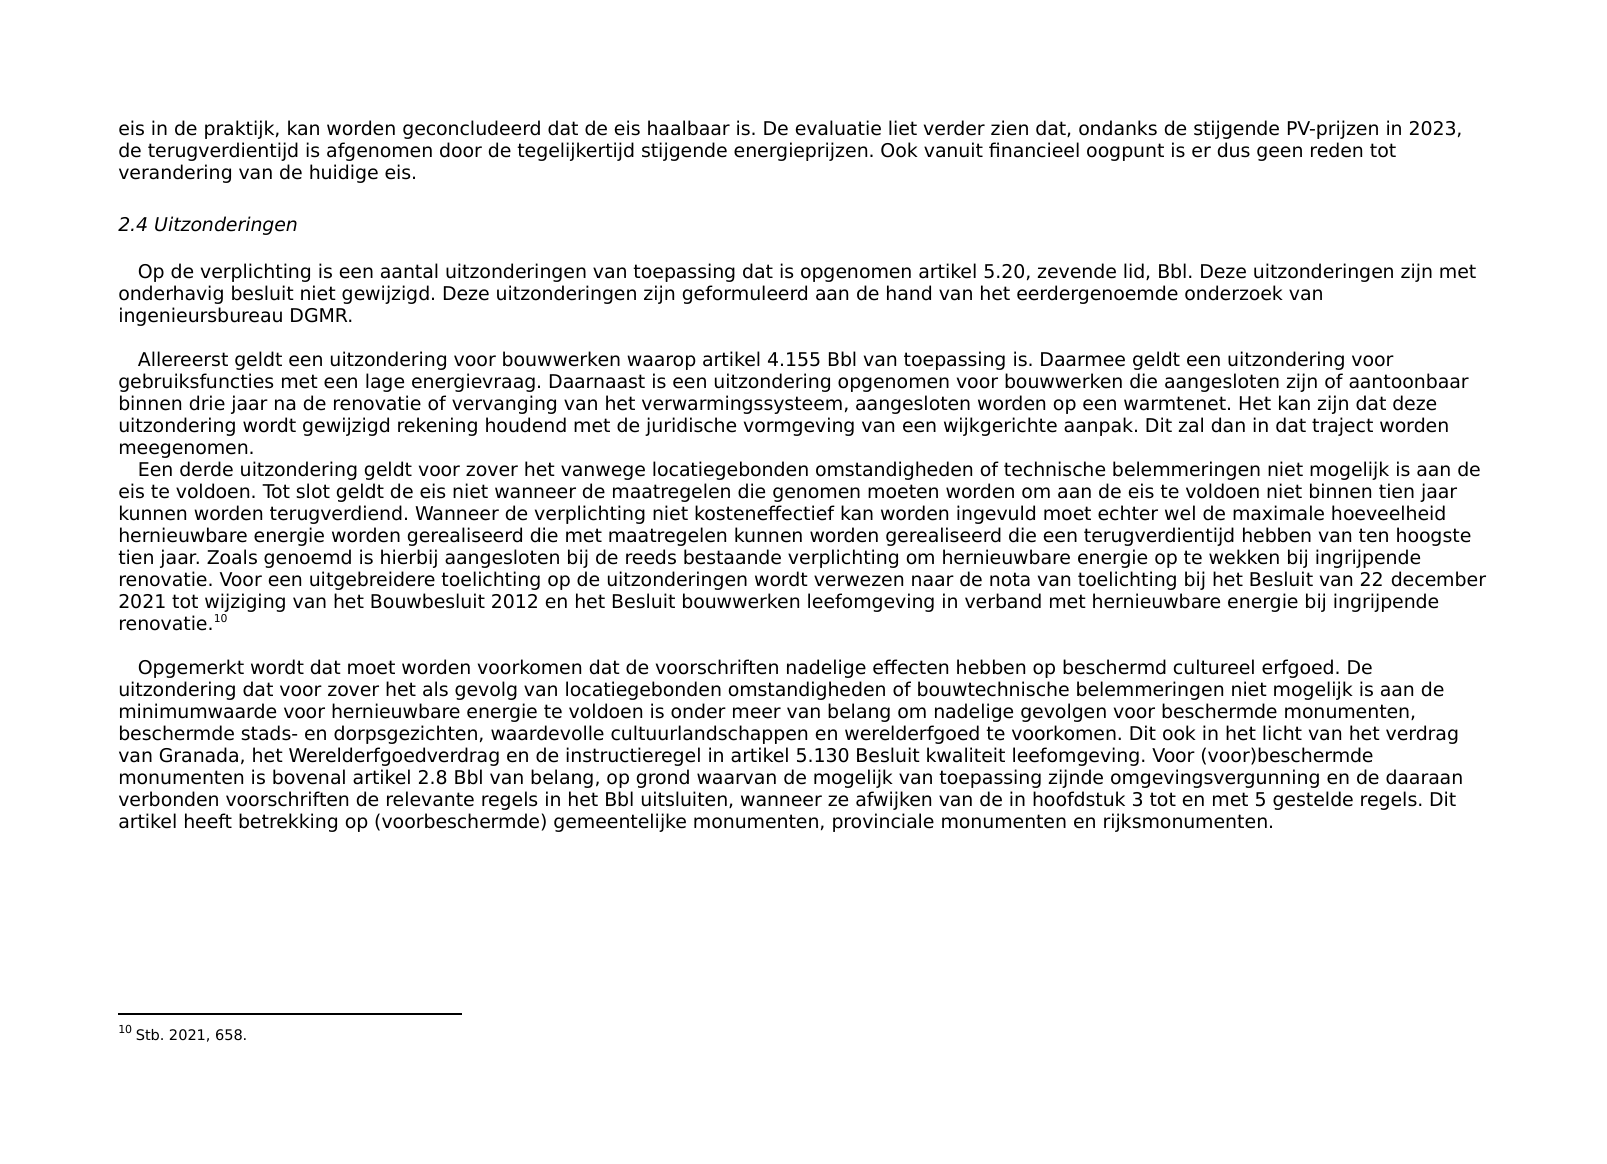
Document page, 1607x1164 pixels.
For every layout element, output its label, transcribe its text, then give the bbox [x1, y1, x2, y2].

text Op de verplichting is een aantal uitzonderingen van toepassing dat is opgenomen artikel 5.20, zevende lid, Bbl. Deze uitzonderingen zijn met onderhavig besluit niet gewijzigd. Deze uitzonderingen zijn geformuleerd aan de hand van het eerdergenoemde onderzoek van ingenieursbureau DGMR. [118, 261, 1488, 327]
subtitle 2.4 Uitzonderingen [118, 214, 1488, 236]
text Opgemerkt wordt dat moet worden voorkomen dat de voorschriften nadelige effecten hebben op beschermd cultureel erfgoed. De uitzondering dat voor zover het als gevolg van locatiegebonden omstandigheden of bouwtechnische belemmeringen niet mogelijk is aan de minimumwaarde voor hernieuwbare energie te voldoen is onder meer van belang om nadelige gevolgen voor beschermde monumenten, beschermde stads- en dorpsgezichten, waardevolle cultuurlandschappen en werelderfgoed te voorkomen. Dit ook in het licht van het verdrag van Granada, het Werelderfgoedverdrag en de instructieregel in artikel 5.130 Besluit kwaliteit leefomgeving. Voor (voor)beschermde monumenten is bovenal artikel 2.8 Bbl van belang, op grond waarvan de mogelijk van toepassing zijnde omgevingsvergunning en de daaraan verbonden voorschriften de relevante regels in het Bbl uitsluiten, wanneer ze afwijken van de in hoofdstuk 3 tot en met 5 gestelde regels. Dit artikel heeft betrekking op (voorbeschermde) gemeentelijke monumenten, provinciale monumenten en rijksmonumenten. [118, 657, 1488, 833]
text Stb. 2021, 658. [118, 1023, 1488, 1045]
text Allereerst geldt een uitzondering voor bouwwerken waarop artikel 4.155 Bbl van toepassing is. Daarmee geldt een uitzondering voor gebruiksfuncties met een lage energievraag. Daarnaast is een uitzondering opgenomen voor bouwwerken die aangesloten zijn of aantoonbaar binnen drie jaar na de renovatie of vervanging van het verwarmingssysteem, aangesloten worden op een warmtenet. Het kan zijn dat deze uitzondering wordt gewijzigd rekening houdend met de juridische vormgeving van een wijkgerichte aanpak. Dit zal dan in dat traject worden meegenomen. [118, 349, 1488, 459]
text eis in de praktijk, kan worden geconcludeerd dat de eis haalbaar is. De evaluatie liet verder zien dat, ondanks de stijgende PV-prijzen in 2023, de terugverdientijd is afgenomen door de tegelijkertijd stijgende energieprijzen. Ook vanuit financieel oogpunt is er dus geen reden tot verandering van de huidige eis. [118, 118, 1488, 184]
text Een derde uitzondering geldt voor zover het vanwege locatiegebonden omstandigheden of technische belemmeringen niet mogelijk is aan de eis te voldoen. Tot slot geldt de eis niet wanneer de maatregelen die genomen moeten worden om aan de eis te voldoen niet binnen tien jaar kunnen worden terugverdiend. Wanneer de verplichting niet kosteneffectief kan worden ingevuld moet echter wel de maximale hoeveelheid hernieuwbare energie worden gerealiseerd die met maatregelen kunnen worden gerealiseerd die een terugverdientijd hebben van ten hoogste tien jaar. Zoals genoemd is hierbij aangesloten bij de reeds bestaande verplichting om hernieuwbare energie op te wekken bij ingrijpende renovatie. Voor een uitgebreidere toelichting op de uitzonderingen wordt verwezen naar de nota van toelichting bij het Besluit van 22 december 2021 tot wijziging van het Bouwbesluit 2012 en het Besluit bouwwerken leefomgeving in verband met hernieuwbare energie bij ingrijpende renovatie. [118, 459, 1488, 635]
